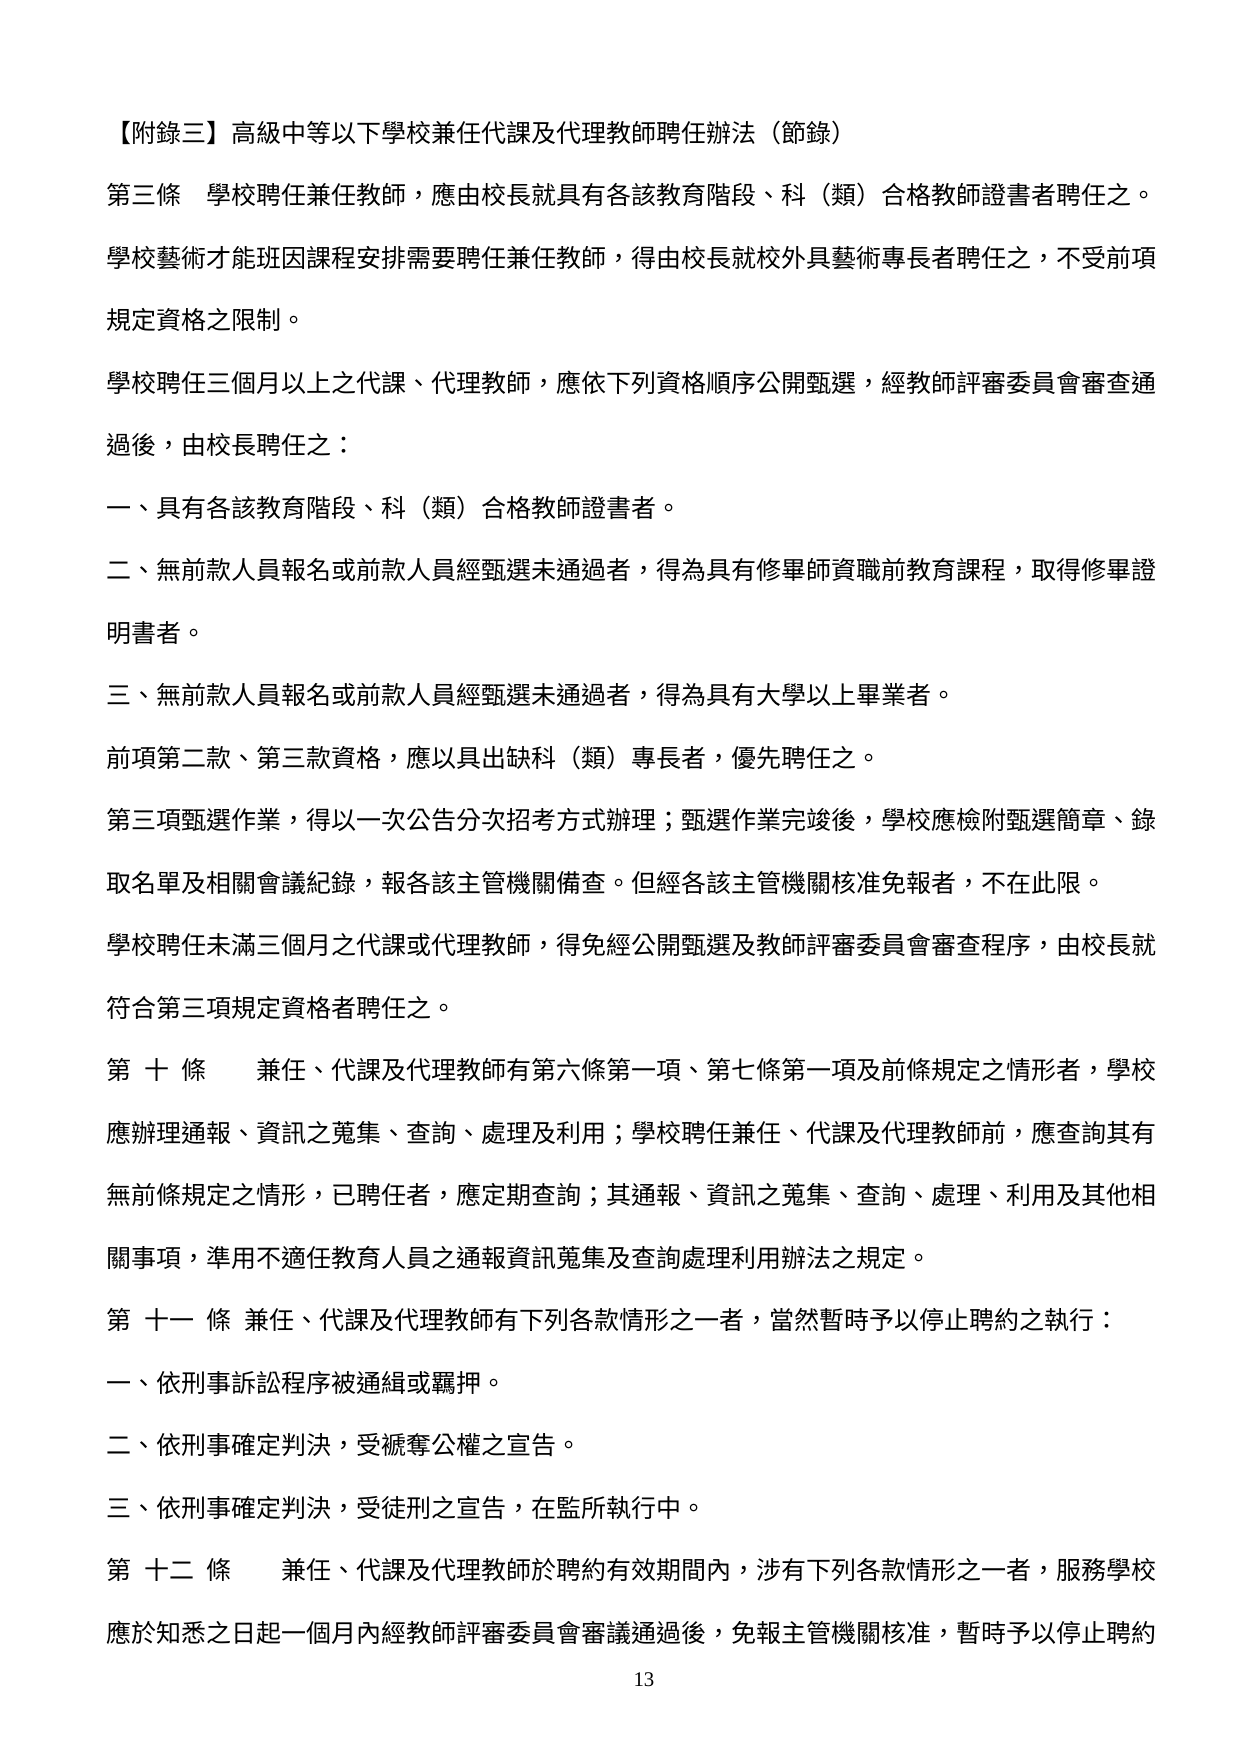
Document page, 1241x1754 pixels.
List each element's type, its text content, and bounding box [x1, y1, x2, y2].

text 學校聘任三個月以上之代課、代理教師，應依下列資格順序公開甄選，經教師評審委員會審查通過後，由校長聘任之： [106, 340, 1181, 465]
text 一、依刑事訴訟程序被通緝或羈押。 [106, 1340, 1181, 1402]
text 二、無前款人員報名或前款人員經甄選未通過者，得為具有修畢師資職前教育課程，取得修畢證明書者。 [106, 527, 1181, 652]
text 學校聘任未滿三個月之代課或代理教師，得免經公開甄選及教師評審委員會審查程序，由校長就符合第三項規定資格者聘任之。 [106, 902, 1181, 1027]
text 學校藝術才能班因課程安排需要聘任兼任教師，得由校長就校外具藝術專長者聘任之，不受前項規定資格之限制。 [106, 215, 1181, 340]
text 第三項甄選作業，得以一次公告分次招考方式辦理；甄選作業完竣後，學校應檢附甄選簡章、錄取名單及相關會議紀錄，報各該主管機關備查。但經各該主管機關核准免報者，不在此限。 [106, 777, 1181, 902]
text 三、無前款人員報名或前款人員經甄選未通過者，得為具有大學以上畢業者。 [106, 652, 1181, 715]
text 【附錄三】高級中等以下學校兼任代課及代理教師聘任辦法（節錄） [106, 90, 1181, 152]
text 前項第二款、第三款資格，應以具出缺科（類）專長者，優先聘任之。 [106, 715, 1181, 777]
text 二、依刑事確定判決，受褫奪公權之宣告。 [106, 1402, 1181, 1465]
text 三、依刑事確定判決，受徒刑之宣告，在監所執行中。 [106, 1465, 1181, 1527]
text 第 十一 條 兼任、代課及代理教師有下列各款情形之一者，當然暫時予以停止聘約之執行： [106, 1277, 1181, 1340]
text 一、具有各該教育階段、科（類）合格教師證書者。 [106, 465, 1181, 527]
text 第 十 條 兼任、代課及代理教師有第六條第一項、第七條第一項及前條規定之情形者，學校應辦理通報、資訊之蒐集、查詢、處理及利用；學校聘任兼任、代課及代理教師前，應查詢其有無前條規定之情形，已聘任者，應定期查詢；其通報、資訊之蒐集、查詢、處理、利用及其他相關事項，準用不適任教育人員之通報資訊蒐集及查詢處理利用辦法之規定。 [106, 1027, 1181, 1277]
text 第三條 學校聘任兼任教師，應由校長就具有各該教育階段、科（類）合格教師證書者聘任之。 [106, 152, 1181, 215]
text 第 十二 條 兼任、代課及代理教師於聘約有效期間內，涉有下列各款情形之一者，服務學校應於知悉之日起一個月內經教師評審委員會審議通過後，免報主管機關核准，暫時予以停止聘約 [106, 1527, 1181, 1652]
